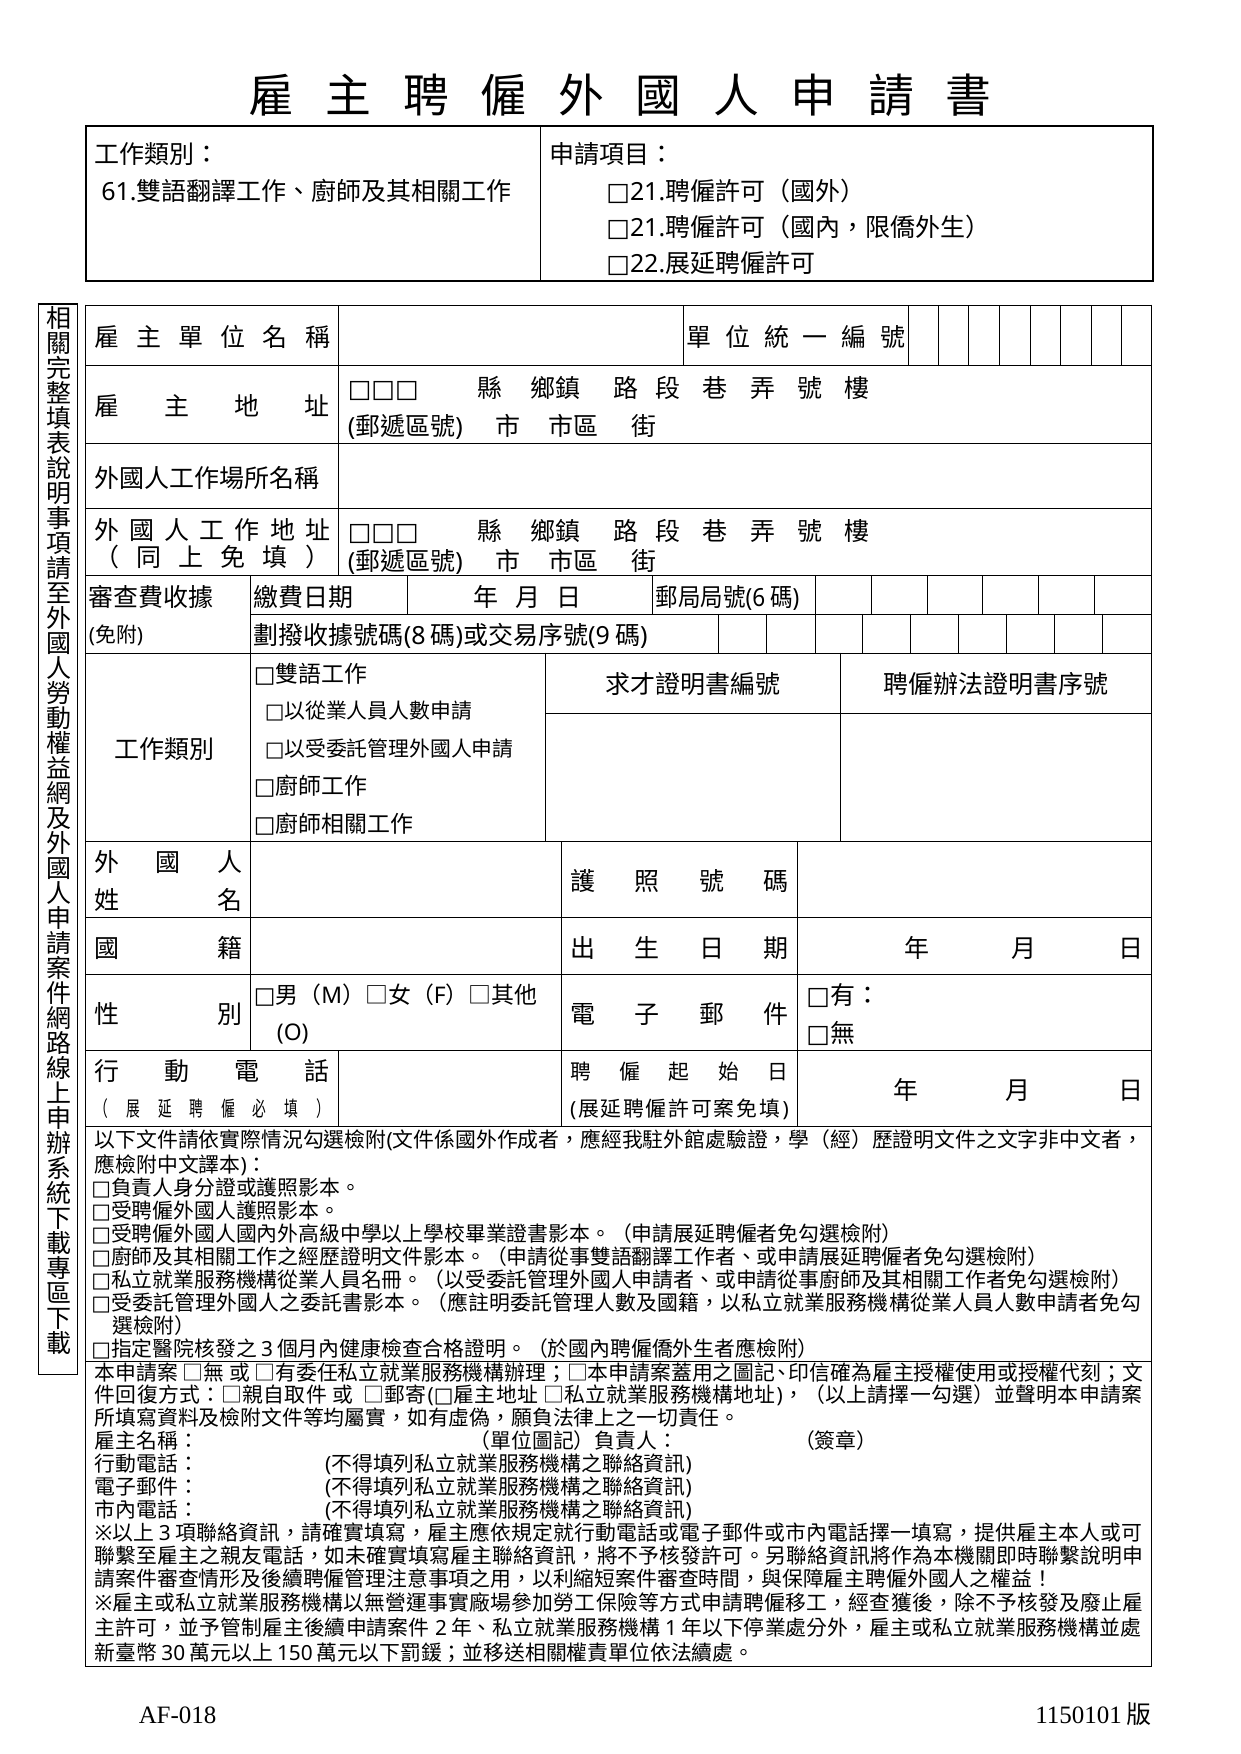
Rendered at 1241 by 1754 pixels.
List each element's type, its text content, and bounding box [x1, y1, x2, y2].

table_header [1031, 306, 1060, 365]
table_header [1061, 306, 1091, 365]
table_cell 外國人工作場所名稱 [86, 444, 338, 508]
table_cell [1055, 615, 1102, 652]
table_cell 以下文件請依實際情況勾選檢附(文件係國外作成者，應經我駐外館處驗證，學（經）歷證明文件之文字非中文者，應檢附中文譯本)： □負責人身分證或護照影本。 □受聘僱外國人護照影本。 □受聘僱外國人國內外高級中學以上學校畢業證書影本。（申請展延聘僱者免勾選檢附） □廚師及其相關工作之經歷證明文件影本。（申請從事雙語翻譯工作者、或申請展延聘僱者免勾選檢附） □私立就業服務機構從業人員名冊。（以受委託管理外國人申請者、或申請從事廚師及其相關工作者免勾選檢附） □受委託管理外國人之委託書影本。（應註明委託管理人數及國籍，以私立就業服務機構從業人員人數申請者免勾選檢附） □指定醫院核發之3個月內健康檢查合格證明。（於國內聘僱僑外生者應檢附） [86, 1127, 1151, 1361]
table_cell [863, 615, 910, 652]
table_cell □男（M）□女（F）□其他 (O) [251, 975, 561, 1050]
table_cell 審查費收據 (免附) [86, 576, 250, 652]
table_cell [1095, 576, 1151, 614]
table_cell □□□ 縣 鄉鎮 路 段 巷 弄 號 樓 (郵遞區號) 市 市區 街 [339, 366, 1151, 443]
table_cell [1039, 576, 1094, 614]
table_header 單位統一編號 [684, 306, 908, 365]
table_cell 工作類別 [86, 654, 250, 841]
table_cell 郵局局號(6碼) [653, 576, 815, 614]
table_cell [767, 615, 815, 652]
table_cell [816, 576, 871, 614]
table_cell 劃撥收據號碼(8碼)或交易序號(9碼) [251, 615, 718, 652]
table_cell 求才證明書編號 [546, 654, 840, 713]
table_cell □雙語工作 □以從業人員人數申請 □以受委託管理外國人申請 □廚師工作 □廚師相關工作 [251, 654, 545, 841]
table_cell [251, 842, 561, 917]
table_cell □有： □無 [798, 975, 1151, 1050]
table_cell 聘僱辦法證明書序號 [841, 654, 1151, 713]
table_cell 雇主地址 [86, 366, 338, 443]
table_cell [816, 615, 862, 652]
table_cell 外國人 姓名 [86, 842, 250, 917]
table_cell 護照號碼 [562, 842, 797, 917]
table_cell □□□ 縣 鄉鎮 路 段 巷 弄 號 樓 (郵遞區號) 市 市區 街 [339, 509, 1151, 575]
table_cell [798, 842, 1151, 917]
table_header [1122, 306, 1151, 365]
table_cell [719, 615, 766, 652]
table_cell [1103, 615, 1151, 652]
table_header [939, 306, 968, 365]
table_cell 行動電話 （展延聘僱必填） [86, 1051, 338, 1126]
table_cell [841, 714, 1151, 841]
text 相關完整填表說明事項請至外國人勞動權益網及外國人申請案件網路線上申辦系統下載專區下載 [40, 305, 77, 1373]
table_cell [959, 615, 1006, 652]
table_cell 外國人工作地址 （同上免填） [86, 509, 338, 575]
table_cell [872, 576, 927, 614]
table_cell 電子郵件 [562, 975, 797, 1050]
text 雇主聘僱外國人申請書 [248, 59, 992, 125]
table_header [1092, 306, 1121, 365]
table_cell 繳費日期 [251, 576, 407, 614]
table_cell 國籍 [86, 918, 250, 974]
table_cell 本申請案 □無 或 □有委任私立就業服務機構辦理；□本申請案蓋用之圖記、印信確為雇主授權使用或授權代刻；文件回復方式：□親自取件 或 □郵寄(□雇主地址 □私立就業服務機構地址)，（以上請擇一勾選）並聲明本申請案所填寫資料及檢附文件等均屬實，如有虛偽，願負法律上之一切責任。 雇主名稱： （單位圖記）負責人： （簽章） 行動電話： (不得填列私立就業服務機構之聯絡資訊) 電子郵件： (不得填列私立就業服務機構之聯絡資訊) 市內電話： (不得填列私立就業服務機構之聯絡資訊) ※以上3項聯絡資訊，請確實填寫，雇主應依規定就行動電話或電子郵件或市內電話擇一填寫，提供雇主本人或可聯繫至雇主之親友電話，如未確實填寫雇主聯絡資訊，將不予核發許可。另聯絡資訊將作為本機關即時聯繫說明申請案件審查情形及後續聘僱管理注意事項之用，以利縮短案件審查時間，與保障雇主聘僱外國人之權益！ ※雇主或私立就業服務機構以無營運事實廠場參加勞工保險等方式申請聘僱移工，經查獲後，除不予核發及廢止雇主許可，並予管制雇主後續申請案件2年、私立就業服務機構1年以下停業處分外，雇主或私立就業服務機構並處新臺幣30萬元以上150萬元以下罰鍰；並移送相關權責單位依法續處。 [86, 1362, 1151, 1666]
table_cell 出生日期 [562, 918, 797, 974]
table_header 工作類別： 61.雙語翻譯工作、廚師及其相關工作 [87, 127, 540, 280]
table_cell [339, 444, 1151, 508]
table_cell 年 月 日 [408, 576, 652, 614]
table_cell [1007, 615, 1054, 652]
table_header [1000, 306, 1030, 365]
table_cell [928, 576, 982, 614]
table_cell 年 月 日 [798, 918, 1151, 974]
table_header [969, 306, 999, 365]
table_header 雇主單位名稱 [86, 306, 338, 365]
table_cell [983, 576, 1038, 614]
table_cell 聘僱起始日 (展延聘僱許可案免填) [562, 1051, 797, 1126]
table_cell [911, 615, 958, 652]
table_cell 年 月 日 [798, 1051, 1151, 1126]
table_cell [251, 918, 561, 974]
table_cell [546, 714, 840, 841]
table_header 申請項目： □21.聘僱許可（國外） □21.聘僱許可（國內，限僑外生） □22.展延聘僱許可 [541, 127, 1152, 280]
table_header [909, 306, 938, 365]
table_header [339, 306, 683, 365]
table_cell [339, 1051, 561, 1126]
table_cell 性別 [86, 975, 250, 1050]
